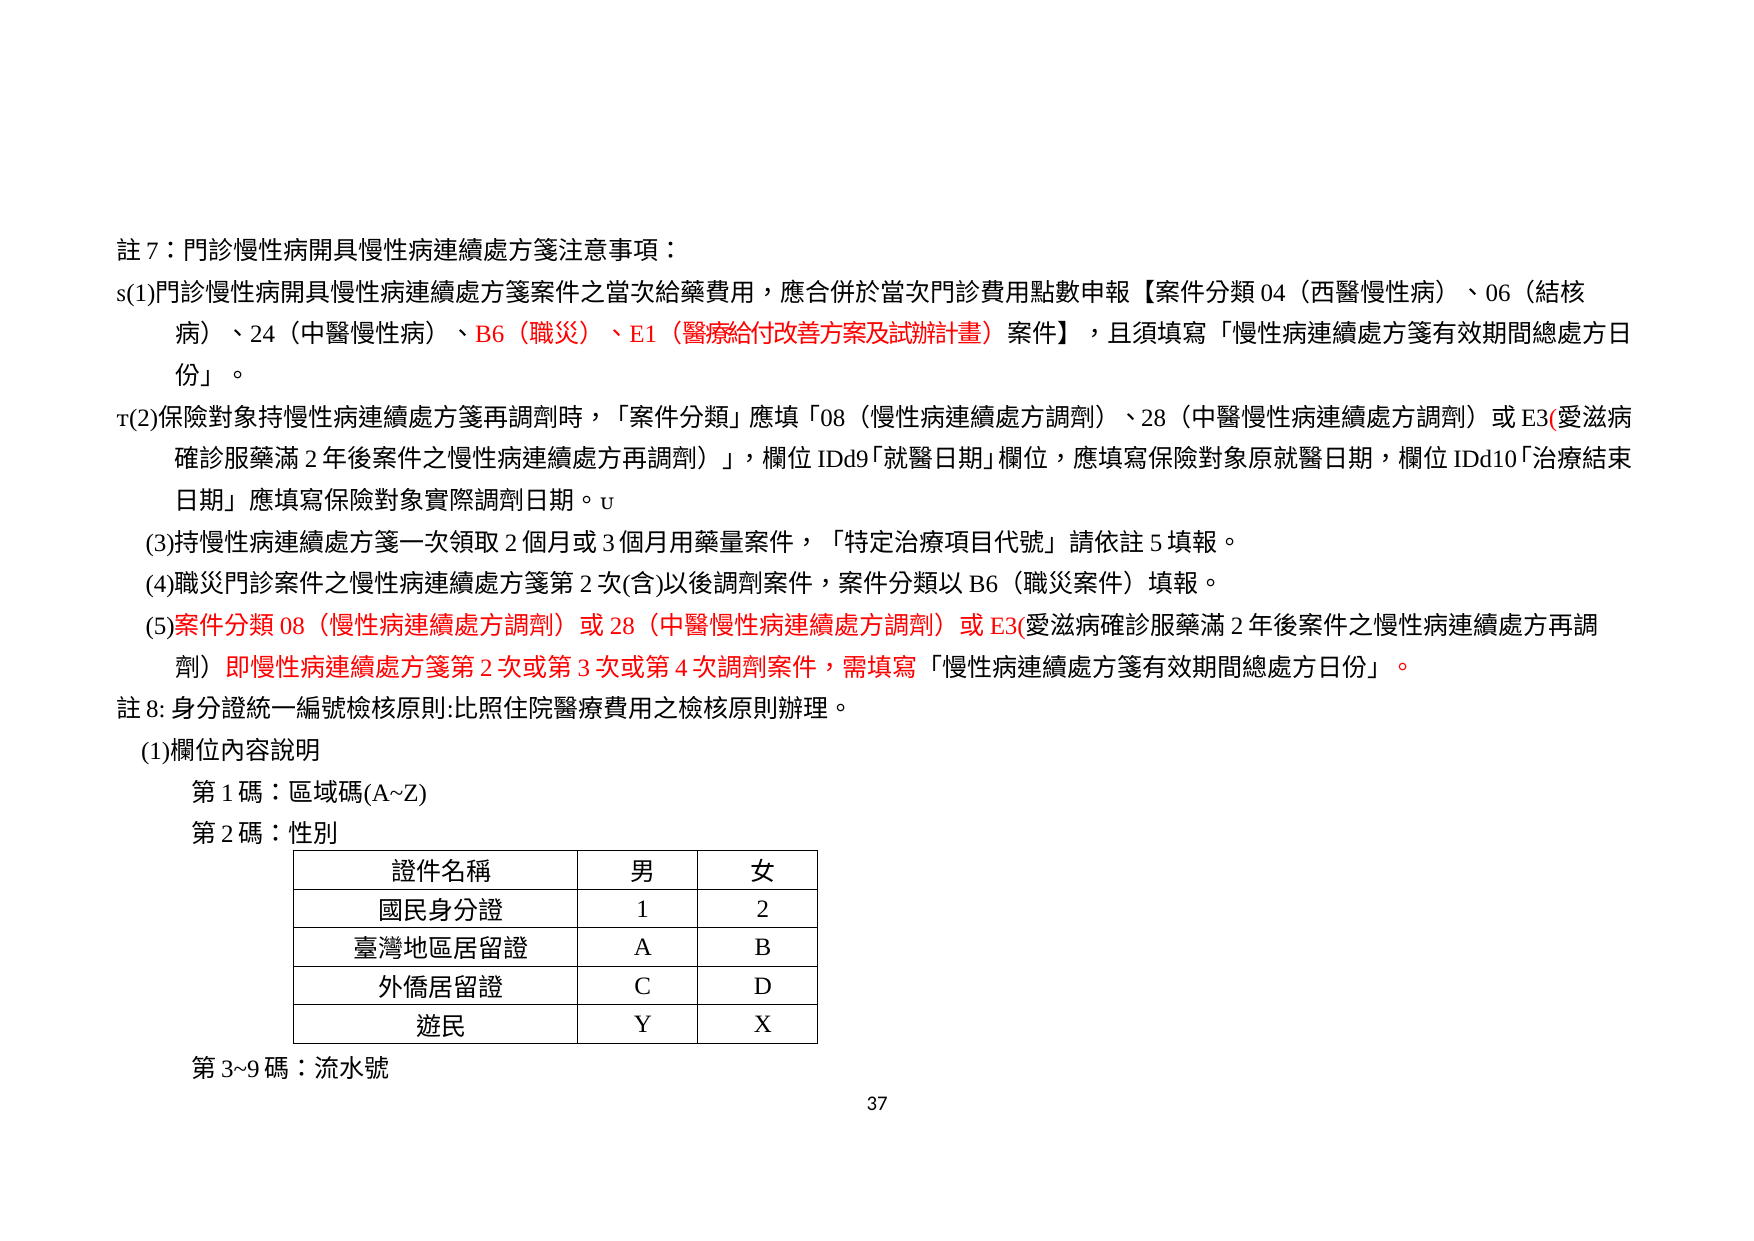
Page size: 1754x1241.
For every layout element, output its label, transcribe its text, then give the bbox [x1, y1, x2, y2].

table_cell 外僑居留證 [294, 967, 577, 1004]
table_cell B [698, 928, 817, 966]
table_cell 國民身分證 [294, 890, 577, 927]
table_cell 2 [698, 890, 817, 927]
table_cell C [578, 967, 697, 1004]
table_cell 1 [578, 890, 697, 927]
table_header 女 [698, 851, 817, 889]
table_cell A [578, 928, 697, 966]
table_cell 臺灣地區居留證 [294, 928, 577, 966]
table_header 男 [578, 851, 697, 889]
table_header 證件名稱 [294, 851, 577, 889]
table_cell (3)持慢性病連續處方箋一次領取2個月或3個月用藥量案件，「特定治療項目代號」請依註5填報。 (4)職災門診案件之慢性病連續處方箋第2次(含)以後調劑案件，案件分類以B6（職災案件）填報。 (5)案件分類08（慢性病連續處方調劑）或28（中醫慢性病連續處方調劑）或E3(愛滋病確診服藥滿2年後案件之慢性病連續處方再調劑）即慢性病連續處方箋第2次或第3次或第4次調劑案件，需填寫「慢性病連續處方箋有效期間總處方日份」。 註8: 身分證統一編號檢核原則:比照住院醫療費用之檢核原則辦理。 (1)欄位內容說明 第1碼：區域碼(A~Z) 第2碼：性別 第3~9碼：流水號 [105, 517, 1643, 1086]
table_cell 遊民 [294, 1005, 577, 1043]
table_cell X [698, 1005, 817, 1043]
table_cell D [698, 967, 817, 1004]
table_cell 註7：門診慢性病開具慢性病連續處方箋注意事項： (1)門診慢性病開具慢性病連續處方箋案件之當次給藥費用，應合併於當次門診費用點數申報【案件分類04（西醫慢性病）、06（結核病）、24（中醫慢性病）、B6（職災）、E1（醫療給付改善方案及試辦計畫）案件】，且須填寫「慢性病連續處方箋有效期間總處方日份」。 (2)保險對象持慢性病連續處方箋再調劑時，「案件分類」應填「08（慢性病連續處方調劑）、28（中醫慢性病連續處方調劑）或E3(愛滋病確診服藥滿2年後案件之慢性病連續處方再調劑）」，欄位IDd9「就醫日期」欄位，應填寫保險對象原就醫日期，欄位IDd10「治療結束日期」應填寫保險對象實際調劑日期。 [105, 191, 1643, 517]
table_cell Y [578, 1005, 697, 1043]
